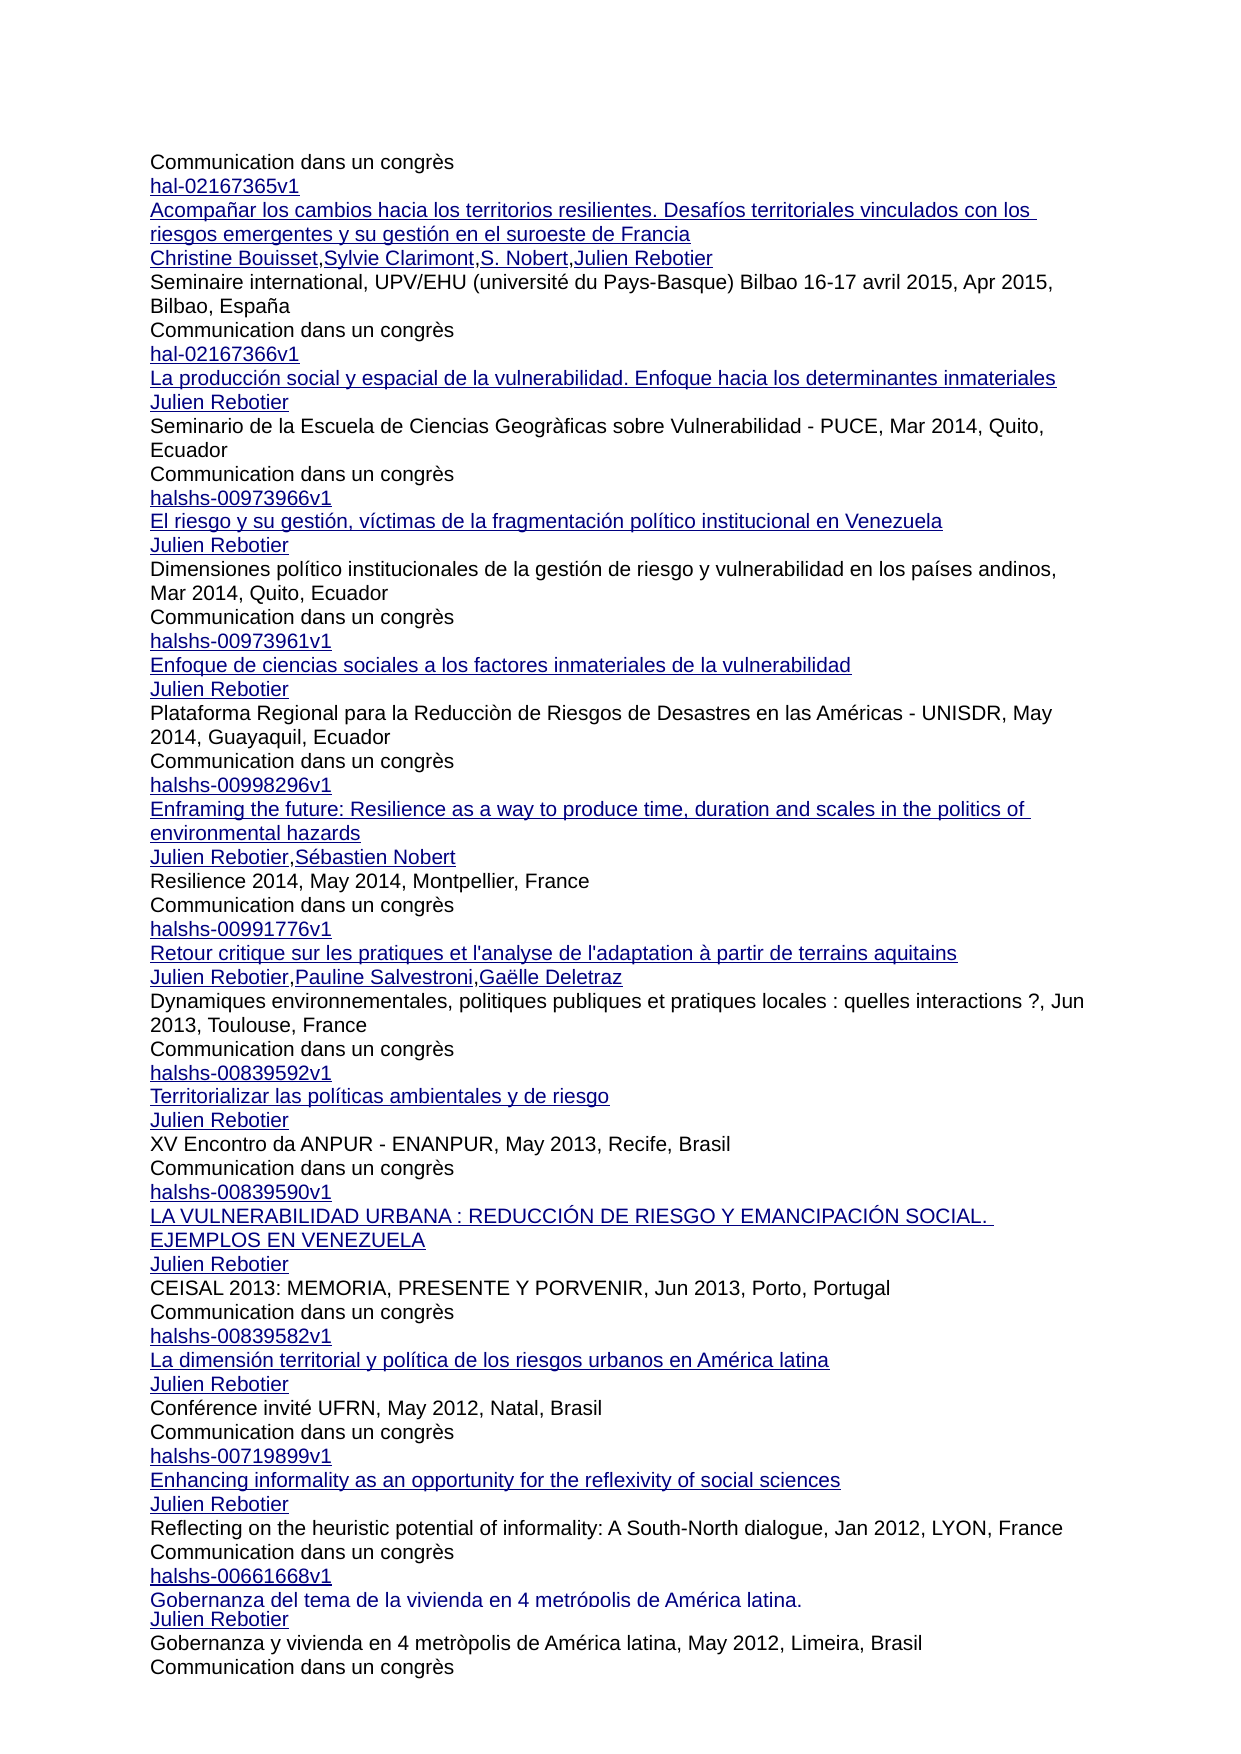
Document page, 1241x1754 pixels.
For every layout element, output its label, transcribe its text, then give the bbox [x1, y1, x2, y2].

table_cell Enframing the future: Resilience as a way to produce time, duration and scales in the politics of environmental hazards Julien Rebotier,Sébastien Nobert Resilience 2014, May 2014, Montpellier, France Communication dans un congrès halshs-00991776v1 [150, 797, 1090, 941]
table_cell Communication dans un congrès hal-02167365v1 [150, 150, 1090, 198]
table_cell Enfoque de ciencias sociales a los factores inmateriales de la vulnerabilidad Julien Rebotier Plataforma Regional para la Reducciòn de Riesgos de Desastres en las Américas - UNISDR, May 2014, Guayaquil, Ecuador Communication dans un congrès halshs-00998296v1 [150, 653, 1090, 797]
table_cell Territorializar las políticas ambientales y de riesgo Julien Rebotier XV Encontro da ANPUR - ENANPUR, May 2013, Recife, Brasil Communication dans un congrès halshs-00839590v1 [150, 1084, 1090, 1204]
table_cell La producción social y espacial de la vulnerabilidad. Enfoque hacia los determinantes inmateriales Julien Rebotier Seminario de la Escuela de Ciencias Geogràficas sobre Vulnerabilidad - PUCE, Mar 2014, Quito, Ecuador Communication dans un congrès halshs-00973966v1 [150, 366, 1090, 509]
table_cell La dimensión territorial y política de los riesgos urbanos en América latina Julien Rebotier Conférence invité UFRN, May 2012, Natal, Brasil Communication dans un congrès halshs-00719899v1 [150, 1348, 1090, 1468]
table_cell LA VULNERABILIDAD URBANA : REDUCCIÓN DE RIESGO Y EMANCIPACIÓN SOCIAL. EJEMPLOS EN VENEZUELA Julien Rebotier CEISAL 2013: MEMORIA, PRESENTE Y PORVENIR, Jun 2013, Porto, Portugal Communication dans un congrès halshs-00839582v1 [150, 1204, 1090, 1348]
table_cell Acompañar los cambios hacia los territorios resilientes. Desafíos territoriales vinculados con los riesgos emergentes y su gestión en el suroeste de Francia Christine Bouisset,Sylvie Clarimont,S. Nobert,Julien Rebotier Seminaire international, UPV/EHU (université du Pays-Basque) Bilbao 16-17 avril 2015, Apr 2015, Bilbao, España Communication dans un congrès hal-02167366v1 [150, 198, 1090, 366]
table_cell Retour critique sur les pratiques et l'analyse de l'adaptation à partir de terrains aquitains Julien Rebotier,Pauline Salvestroni,Gaëlle Deletraz Dynamiques environnementales, politiques publiques et pratiques locales : quelles interactions ?, Jun 2013, Toulouse, France Communication dans un congrès halshs-00839592v1 [150, 941, 1090, 1084]
table_cell Enhancing informality as an opportunity for the reflexivity of social sciences Julien Rebotier Reflecting on the heuristic potential of informality: A South-North dialogue, Jan 2012, LYON, France Communication dans un congrès halshs-00661668v1 [150, 1468, 1090, 1587]
table_cell Gobernanza del tema de la vivienda en 4 metrópolis de América latina. Julien Rebotier Gobernanza y vivienda en 4 metròpolis de América latina, May 2012, Limeira, Brasil Communication dans un congrès [150, 1588, 1090, 1679]
table_cell El riesgo y su gestión, víctimas de la fragmentación político institucional en Venezuela Julien Rebotier Dimensiones político institucionales de la gestión de riesgo y vulnerabilidad en los países andinos, Mar 2014, Quito, Ecuador Communication dans un congrès halshs-00973961v1 [150, 509, 1090, 653]
